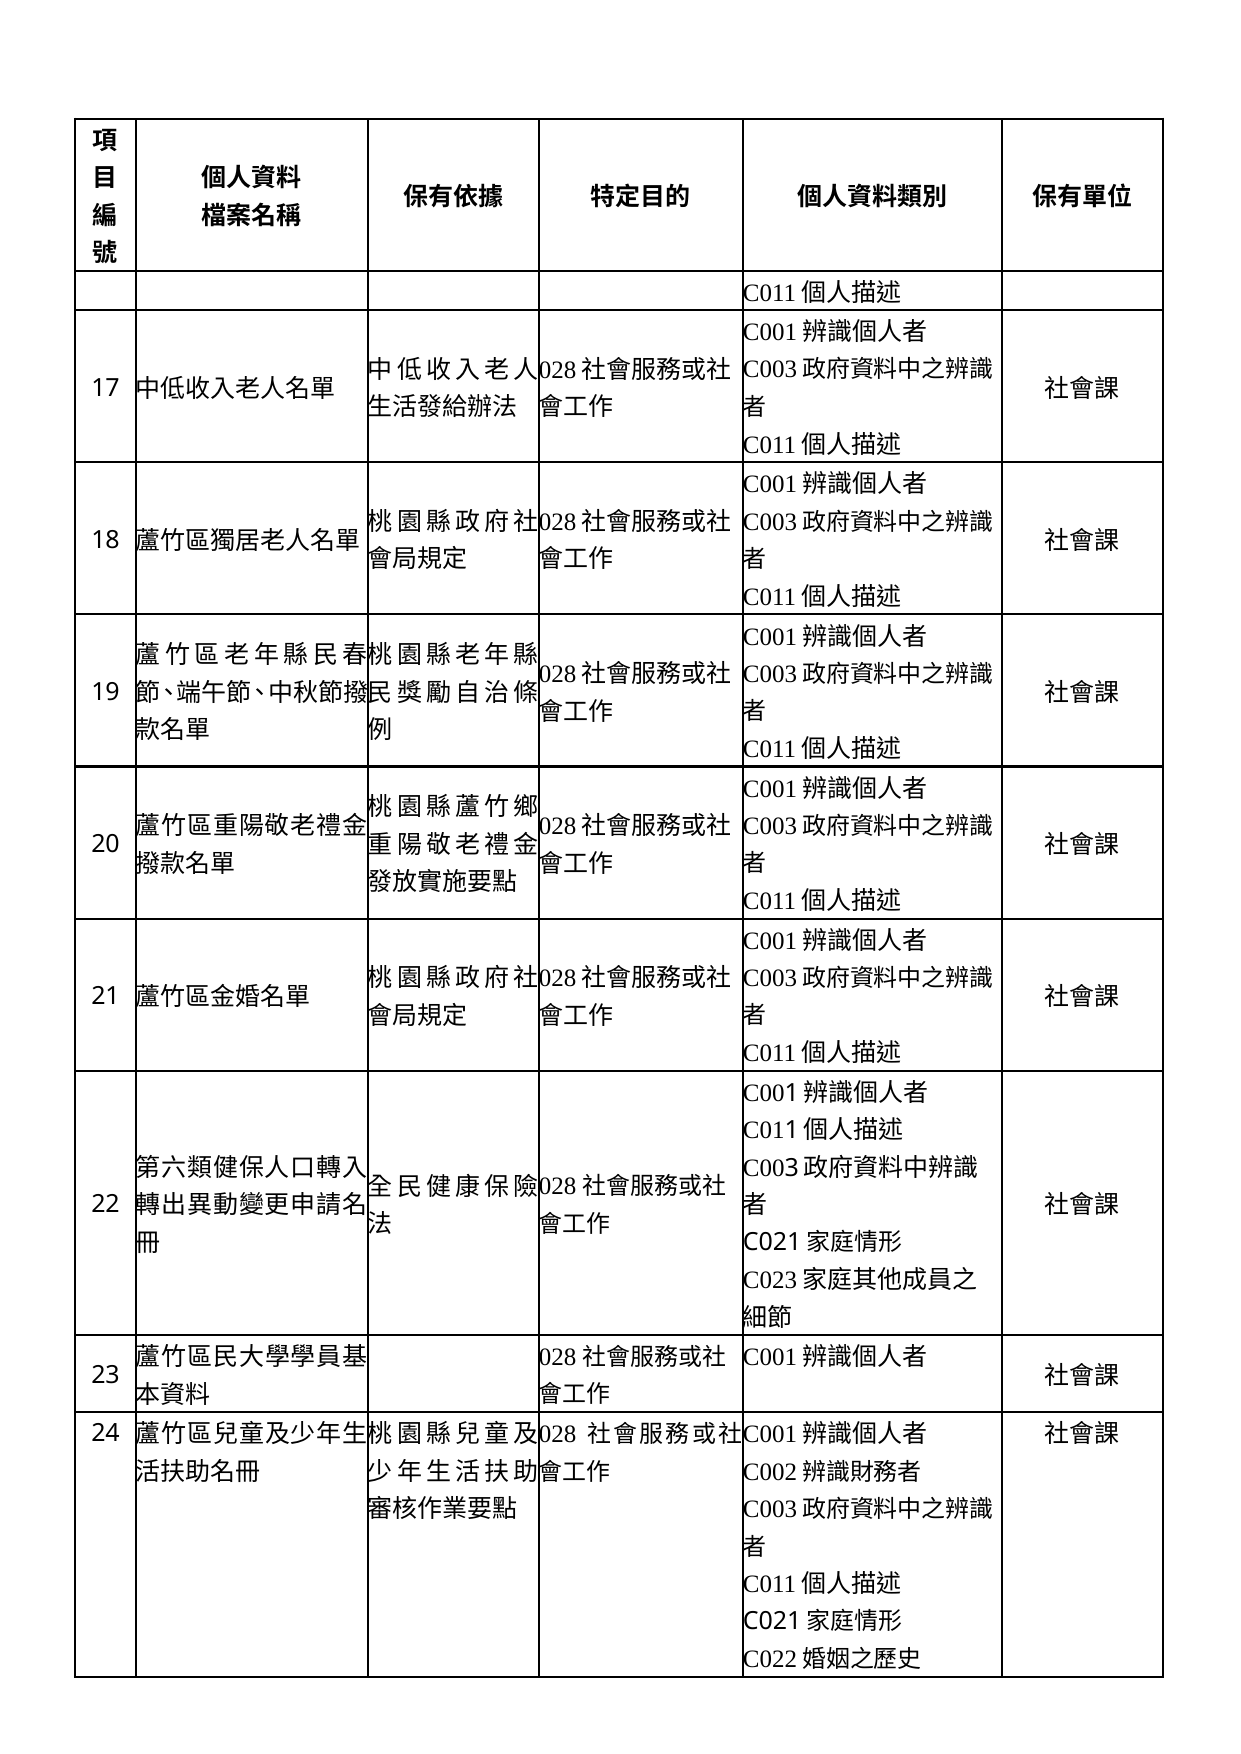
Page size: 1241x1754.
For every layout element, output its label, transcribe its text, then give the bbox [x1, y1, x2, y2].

table_cell C011個人描述 [744, 272, 1001, 309]
table_cell 社會課 [1003, 768, 1162, 917]
table_cell [540, 272, 742, 309]
table_cell 桃園縣兒童及少年生活扶助審核作業要點 [369, 1413, 538, 1676]
table_header 個人資料類別 [744, 120, 1001, 269]
table_cell 20 [76, 768, 135, 917]
table_cell [137, 272, 367, 309]
table_cell 桃園縣蘆竹鄉重陽敬老禮金發放實施要點 [369, 768, 538, 917]
table_cell 22 [76, 1072, 135, 1334]
table_cell [76, 272, 135, 309]
table_cell C001辨識個人者 C002辨識財務者 C003政府資料中之辨識者 C011個人描述 C021家庭情形 C022婚姻之歷史 [744, 1413, 1001, 1676]
table_cell 社會課 [1003, 1072, 1162, 1334]
table_cell C001辨識個人者 C011個人描述 C003政府資料中辨識者 C021家庭情形 C023家庭其他成員之細節 [744, 1072, 1001, 1334]
table_cell 18 [76, 463, 135, 613]
table_header 個人資料 檔案名稱 [137, 120, 367, 269]
table_cell C001辨識個人者 C003政府資料中之辨識者 C011個人描述 [744, 615, 1001, 765]
table_cell 028社會服務或社會工作 [540, 311, 742, 461]
table_header 保有依據 [369, 120, 538, 269]
table_cell 蘆竹區民大學學員基本資料 [137, 1336, 367, 1411]
table_cell 社會課 [1003, 1336, 1162, 1411]
table_cell 蘆竹區老年縣民春節、端午節、中秋節撥款名單 [137, 615, 367, 765]
table_cell C001辨識個人者 [744, 1336, 1001, 1411]
table_cell 中低收入老人名單 [137, 311, 367, 461]
table_cell 23 [76, 1336, 135, 1411]
table_cell C001辨識個人者 C003政府資料中之辨識者 C011個人描述 [744, 768, 1001, 917]
table_cell [1003, 272, 1162, 309]
table_cell 社會課 [1003, 920, 1162, 1069]
table_header 項目 編號 [76, 120, 135, 269]
table_cell 19 [76, 615, 135, 765]
table_cell 蘆竹區重陽敬老禮金撥款名單 [137, 768, 367, 917]
table_cell 桃園縣老年縣民獎勵自治條例 [369, 615, 538, 765]
table_header 保有單位 [1003, 120, 1162, 269]
table_cell 028 社會服務或社會工作 [540, 1336, 742, 1411]
table_cell 028社會服務或社會工作 [540, 615, 742, 765]
table_cell 028 社會服務或社會工作 [540, 1072, 742, 1334]
table_cell 全民健康保險法 [369, 1072, 538, 1334]
table_cell 028社會服務或社會工作 [540, 920, 742, 1069]
table_cell [369, 272, 538, 309]
table_cell 社會課 [1003, 1413, 1162, 1676]
table_header 特定目的 [540, 120, 742, 269]
table_cell 21 [76, 920, 135, 1069]
table_cell 028社會服務或社會工作 [540, 463, 742, 613]
table_cell 中低收入老人生活發給辦法 [369, 311, 538, 461]
table_cell 028社會服務或社會工作 [540, 768, 742, 917]
table_cell 社會課 [1003, 311, 1162, 461]
table_cell 蘆竹區兒童及少年生活扶助名冊 [137, 1413, 367, 1676]
table_cell C001辨識個人者 C003政府資料中之辨識者 C011個人描述 [744, 311, 1001, 461]
table_cell C001辨識個人者 C003政府資料中之辨識者 C011個人描述 [744, 920, 1001, 1069]
table_cell 社會課 [1003, 615, 1162, 765]
table_cell 蘆竹區獨居老人名單 [137, 463, 367, 613]
table_cell 社會課 [1003, 463, 1162, 613]
table_cell 桃園縣政府社會局規定 [369, 920, 538, 1069]
table_cell 028 社會服務或社會工作 [540, 1413, 742, 1676]
table_cell 蘆竹區金婚名單 [137, 920, 367, 1069]
table_cell C001辨識個人者 C003政府資料中之辨識者 C011個人描述 [744, 463, 1001, 613]
table_cell 17 [76, 311, 135, 461]
table_cell 第六類健保人口轉入轉出異動變更申請名冊 [137, 1072, 367, 1334]
table_cell 24 [76, 1413, 135, 1676]
table_cell [369, 1336, 538, 1411]
table_cell 桃園縣政府社會局規定 [369, 463, 538, 613]
